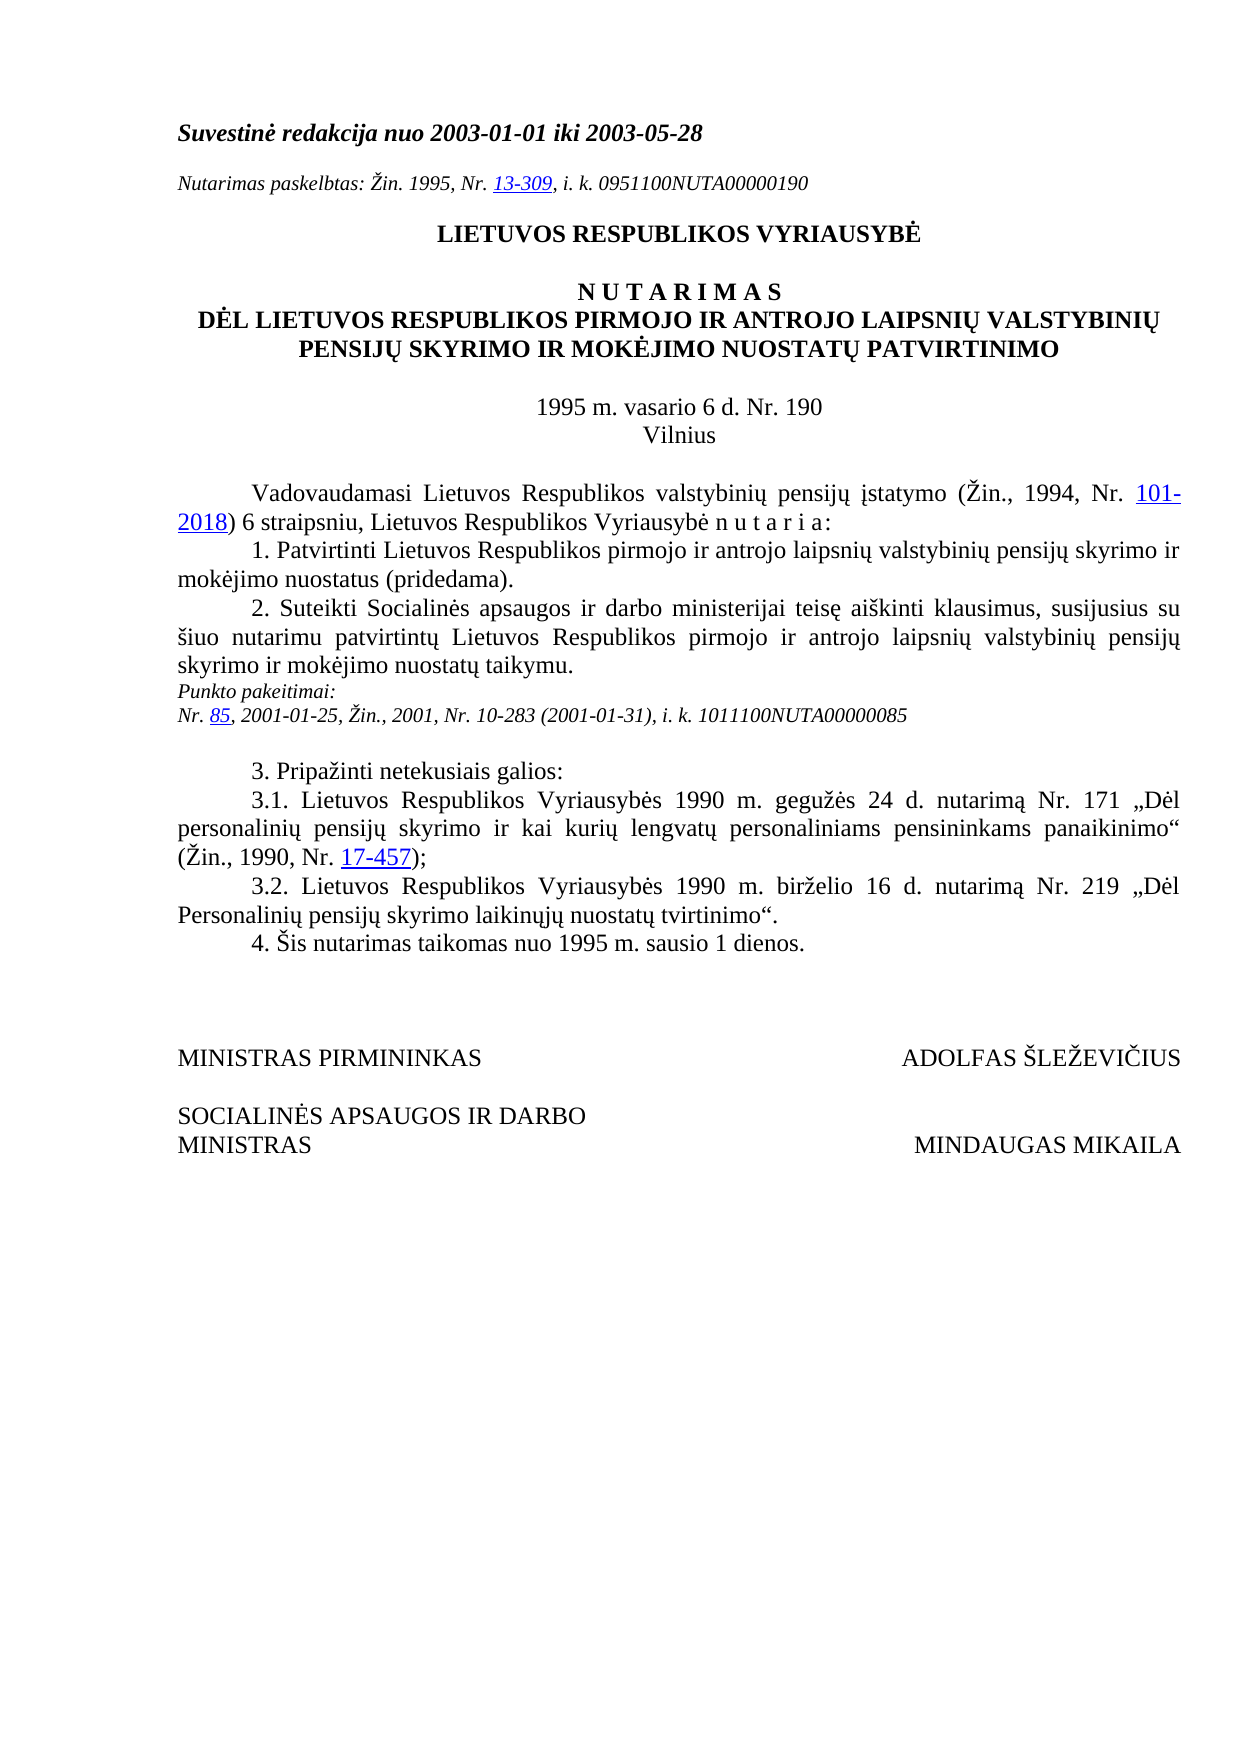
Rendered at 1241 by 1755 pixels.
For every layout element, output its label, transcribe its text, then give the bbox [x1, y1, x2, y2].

text 1. Patvirtinti Lietuvos Respublikos pirmojo ir antrojo laipsnių valstybinių pensijų skyrimo ir mokėjimo nuostatus (pridedama). [177, 535, 1181, 593]
text 1995 m. vasario 6 d. Nr. 190 [177, 392, 1181, 420]
text Vadovaudamasi Lietuvos Respublikos valstybinių pensijų įstatymo (Žin., 1994, Nr. 101-2018) 6 straipsniu, Lietuvos Respublikos Vyriausybė nutaria: [177, 478, 1181, 535]
text 3. Pripažinti netekusiais galios: [177, 756, 1181, 785]
text Nutarimas paskelbtas: Žin. 1995, Nr. 13-309, i. k. 0951100NUTA00000190 [177, 171, 1181, 195]
text 2. Suteikti Socialinės apsaugos ir darbo ministerijai teisę aiškinti klausimus, susijusius su šiuo nutarimu patvirtintų Lietuvos Respublikos pirmojo ir antrojo laipsnių valstybinių pensijų skyrimo ir mokėjimo nuostatų taikymu. [177, 593, 1181, 679]
text 3.2. Lietuvos Respublikos Vyriausybės 1990 m. birželio 16 d. nutarimą Nr. 219 „Dėl Personalinių pensijų skyrimo laikinųjų nuostatų tvirtinimo“. [177, 871, 1181, 928]
text MINISTRAS MINDAUGAS MIKAILA [177, 1130, 1181, 1158]
text 4. Šis nutarimas taikomas nuo 1995 m. sausio 1 dienos. [177, 928, 1181, 957]
text 3.1. Lietuvos Respublikos Vyriausybės 1990 m. gegužės 24 d. nutarimą Nr. 171 „Dėl personalinių pensijų skyrimo ir kai kurių lengvatų personaliniams pensininkams panaikinimo“ (Žin., 1990, Nr. 17-457); [177, 785, 1181, 871]
text DĖL LIETUVOS RESPUBLIKOS PIRMOJO IR ANTROJO LAIPSNIŲ VALSTYBINIŲ PENSIJŲ SKYRIMO IR MOKĖJIMO NUOSTATŲ PATVIRTINIMO [177, 305, 1181, 363]
text SOCIALINĖS APSAUGOS IR DARBO [177, 1101, 1181, 1130]
text Punkto pakeitimai: [177, 679, 1181, 703]
text N U T A R I M A S [177, 277, 1181, 305]
text MINISTRAS PIRMININKAS ADOLFAS ŠLEŽEVIČIUS [177, 1043, 1181, 1072]
text Nr. 85, 2001-01-25, Žin., 2001, Nr. 10-283 (2001-01-31), i. k. 1011100NUTA00000085 [177, 703, 1181, 727]
text LIETUVOS RESPUBLIKOS VYRIAUSYBĖ [177, 219, 1181, 248]
text Suvestinė redakcija nuo 2003-01-01 iki 2003-05-28 [177, 118, 1181, 147]
text Vilnius [177, 420, 1181, 449]
